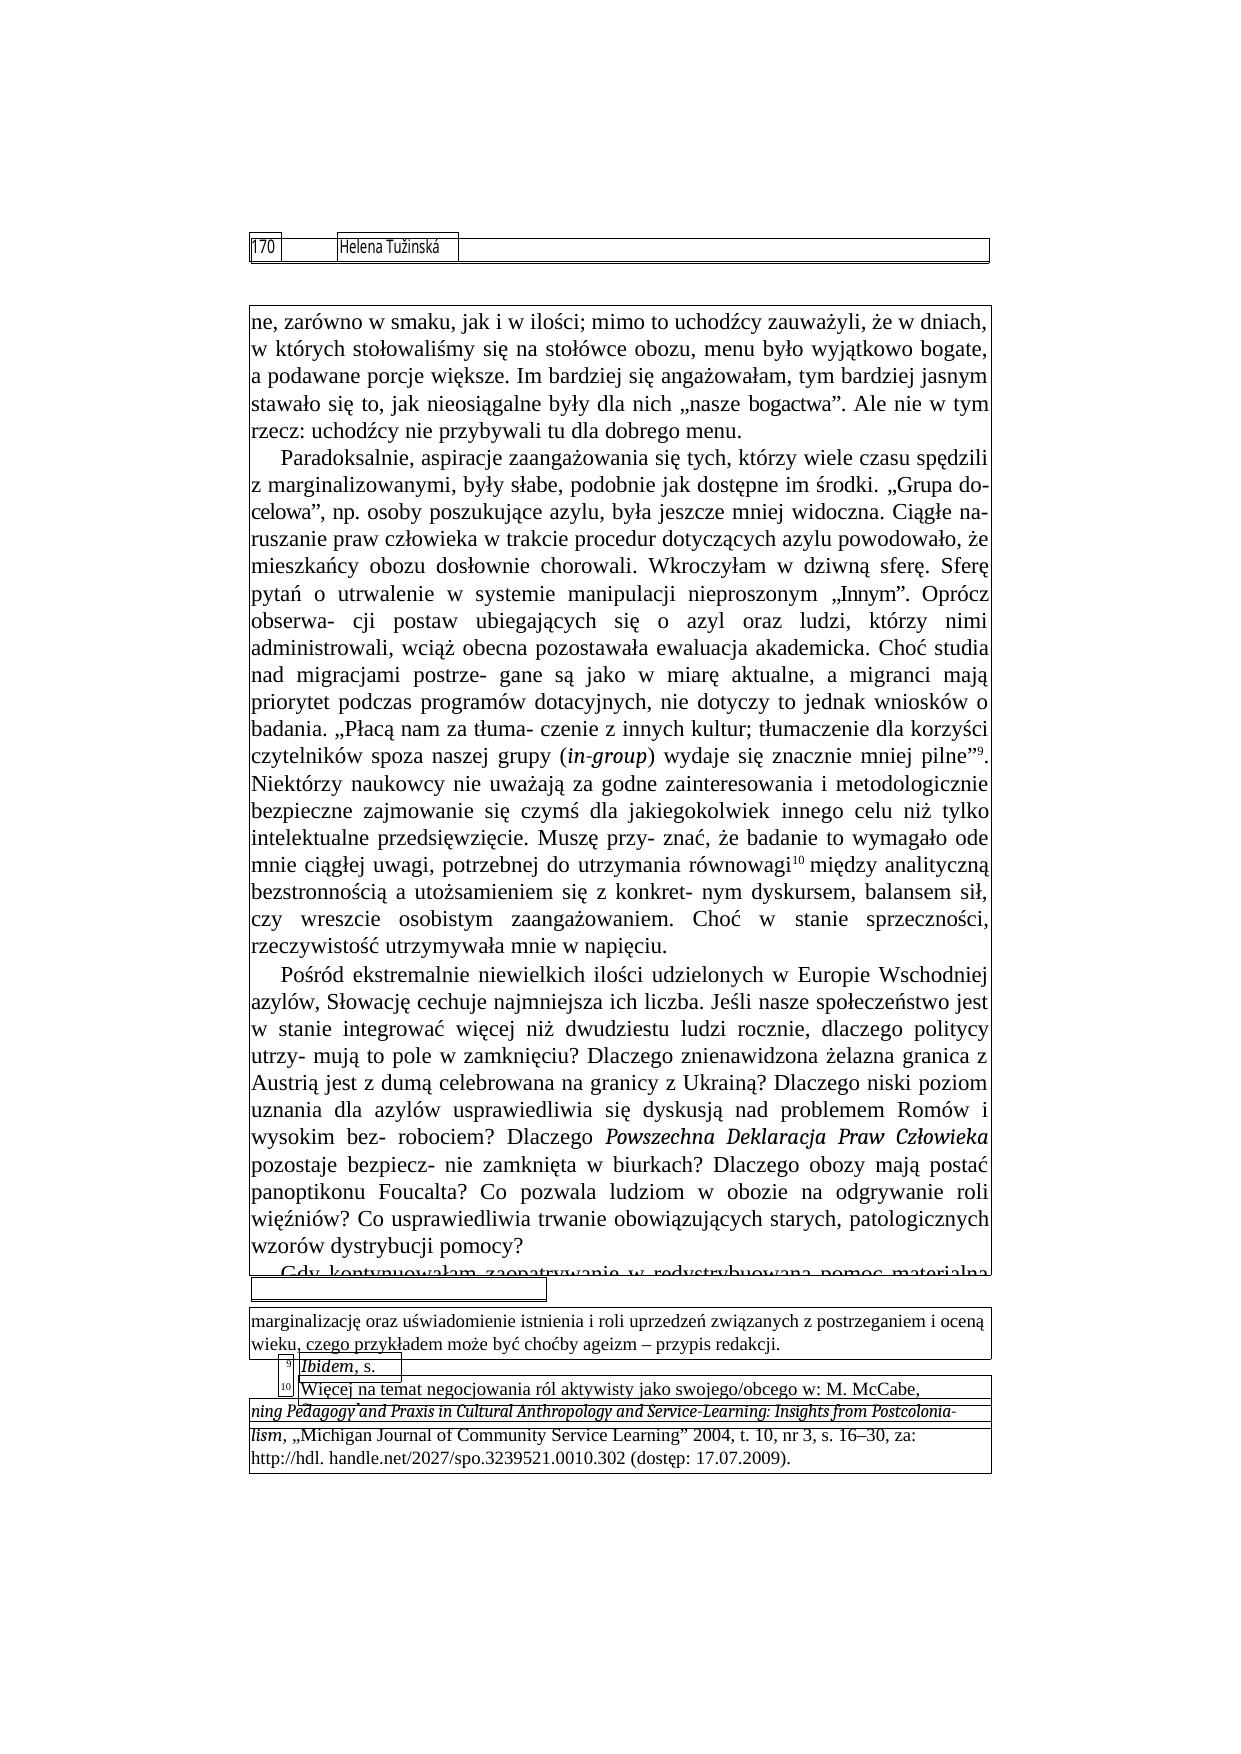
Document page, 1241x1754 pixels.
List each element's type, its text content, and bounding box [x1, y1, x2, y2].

text Paradoksalnie, aspiracje zaangażowania się tych, którzy wiele czasu spędzili z marginalizowanymi, były słabe, podobnie jak dostępne im środki. „Grupa do- celowa”, np. osoby poszukujące azylu, była jeszcze mniej widoczna. Ciągłe na- ruszanie praw człowieka w trakcie procedur dotyczących azylu powodowało, że mieszkańcy obozu dosłownie chorowali. Wkroczyłam w dziwną sferę. Sferę pytań o utrwalenie w systemie manipulacji nieproszonym „Innym”. Oprócz obserwa- cji postaw ubiegających się o azyl oraz ludzi, którzy nimi administrowali, wciąż obecna pozostawała ewaluacja akademicka. Choć studia nad migracjami postrze- gane są jako w miarę aktualne, a migranci mają priorytet podczas programów dotacyjnych, nie dotyczy to jednak wniosków o badania. „Płacą nam za tłuma- czenie z innych kultur; tłumaczenie dla korzyści czytelników spoza naszej grupy (in-group) wydaje się znacznie mniej pilne”9. Niektórzy naukowcy nie uważają za godne zainteresowania i metodologicznie bezpieczne zajmowanie się czymś dla jakiegokolwiek innego celu niż tylko intelektualne przedsięwzięcie. Muszę przy- znać, że badanie to wymagało ode mnie ciągłej uwagi, potrzebnej do utrzymania równowagi10 między analityczną bezstronnością a utożsamieniem się z konkret- nym dyskursem, balansem sił, czy wreszcie osobistym zaangażowaniem. Choć w stanie sprzeczności, rzeczywistość utrzymywała mnie w napięciu. [251, 444, 989, 959]
text Gdy kontynuowałam zaopatrywanie w redystrybuowaną pomoc materialną i organizowanie usług wolontariatu dla starających się o azyl, pytania badawcze [251, 1260, 989, 1275]
text ne, zarówno w smaku, jak i w ilości; mimo to uchodźcy zauważyli, że w dniach, w których stołowaliśmy się na stołówce obozu, menu było wyjątkowo bogate, a podawane porcje większe. Im bardziej się angażowałam, tym bardziej jasnym stawało się to, jak nieosiągalne były dla nich „nasze bogactwa”. Ale nie w tym rzecz: uchodźcy nie przybywali tu dla dobrego menu. [251, 308, 989, 443]
text Ibidem, s. IX. [301, 1355, 401, 1375]
text ning Pedagogy and Praxis in Cultural Anthropology and Service-Learning: Insights from Postcolonia- [251, 1401, 991, 1421]
text [251, 233, 281, 238]
text lism, „Michigan Journal of Community Service Learning” 2004, t. 10, nr 3, s. 16–30, za: http://hdl. handle.net/2027/spo.3239521.0010.302 (dostęp: 17.07.2009). [251, 1424, 991, 1469]
text Pośród ekstremalnie niewielkich ilości udzielonych w Europie Wschodniej azylów, Słowację cechuje najmniejsza ich liczba. Jeśli nasze społeczeństwo jest w stanie integrować więcej niż dwudziestu ludzi rocznie, dlaczego politycy utrzy- mują to pole w zamknięciu? Dlaczego znienawidzona żelazna granica z Austrią jest z dumą celebrowana na granicy z Ukrainą? Dlaczego niski poziom uznania dla azylów usprawiedliwia się dyskusją nad problemem Romów i wysokim bez- robociem? Dlaczego Powszechna Deklaracja Praw Człowieka pozostaje bezpiecz- nie zamknięta w biurkach? Dlaczego obozy mają postać panoptikonu Foucalta? Co pozwala ludziom w obozie na odgrywanie roli więźniów? Co usprawiedliwia trwanie obowiązujących starych, patologicznych wzorów dystrybucji pomocy? [251, 961, 989, 1259]
text [339, 233, 458, 238]
text Więcej na temat negocjowania ról aktywisty jako swojego/obcego w: M. McCabe, Strengthe- [300, 1378, 991, 1398]
text 9 [286, 1357, 293, 1369]
text Helena Tužinská [339, 239, 458, 259]
text 170 [252, 239, 281, 259]
text marginalizację oraz uświadomienie istnienia i roli uprzedzeń związanych z postrzeganiem i oceną wieku, czego przykładem może być choćby ageizm – przypis redakcji. [251, 1310, 991, 1354]
text 10 [280, 1380, 293, 1392]
